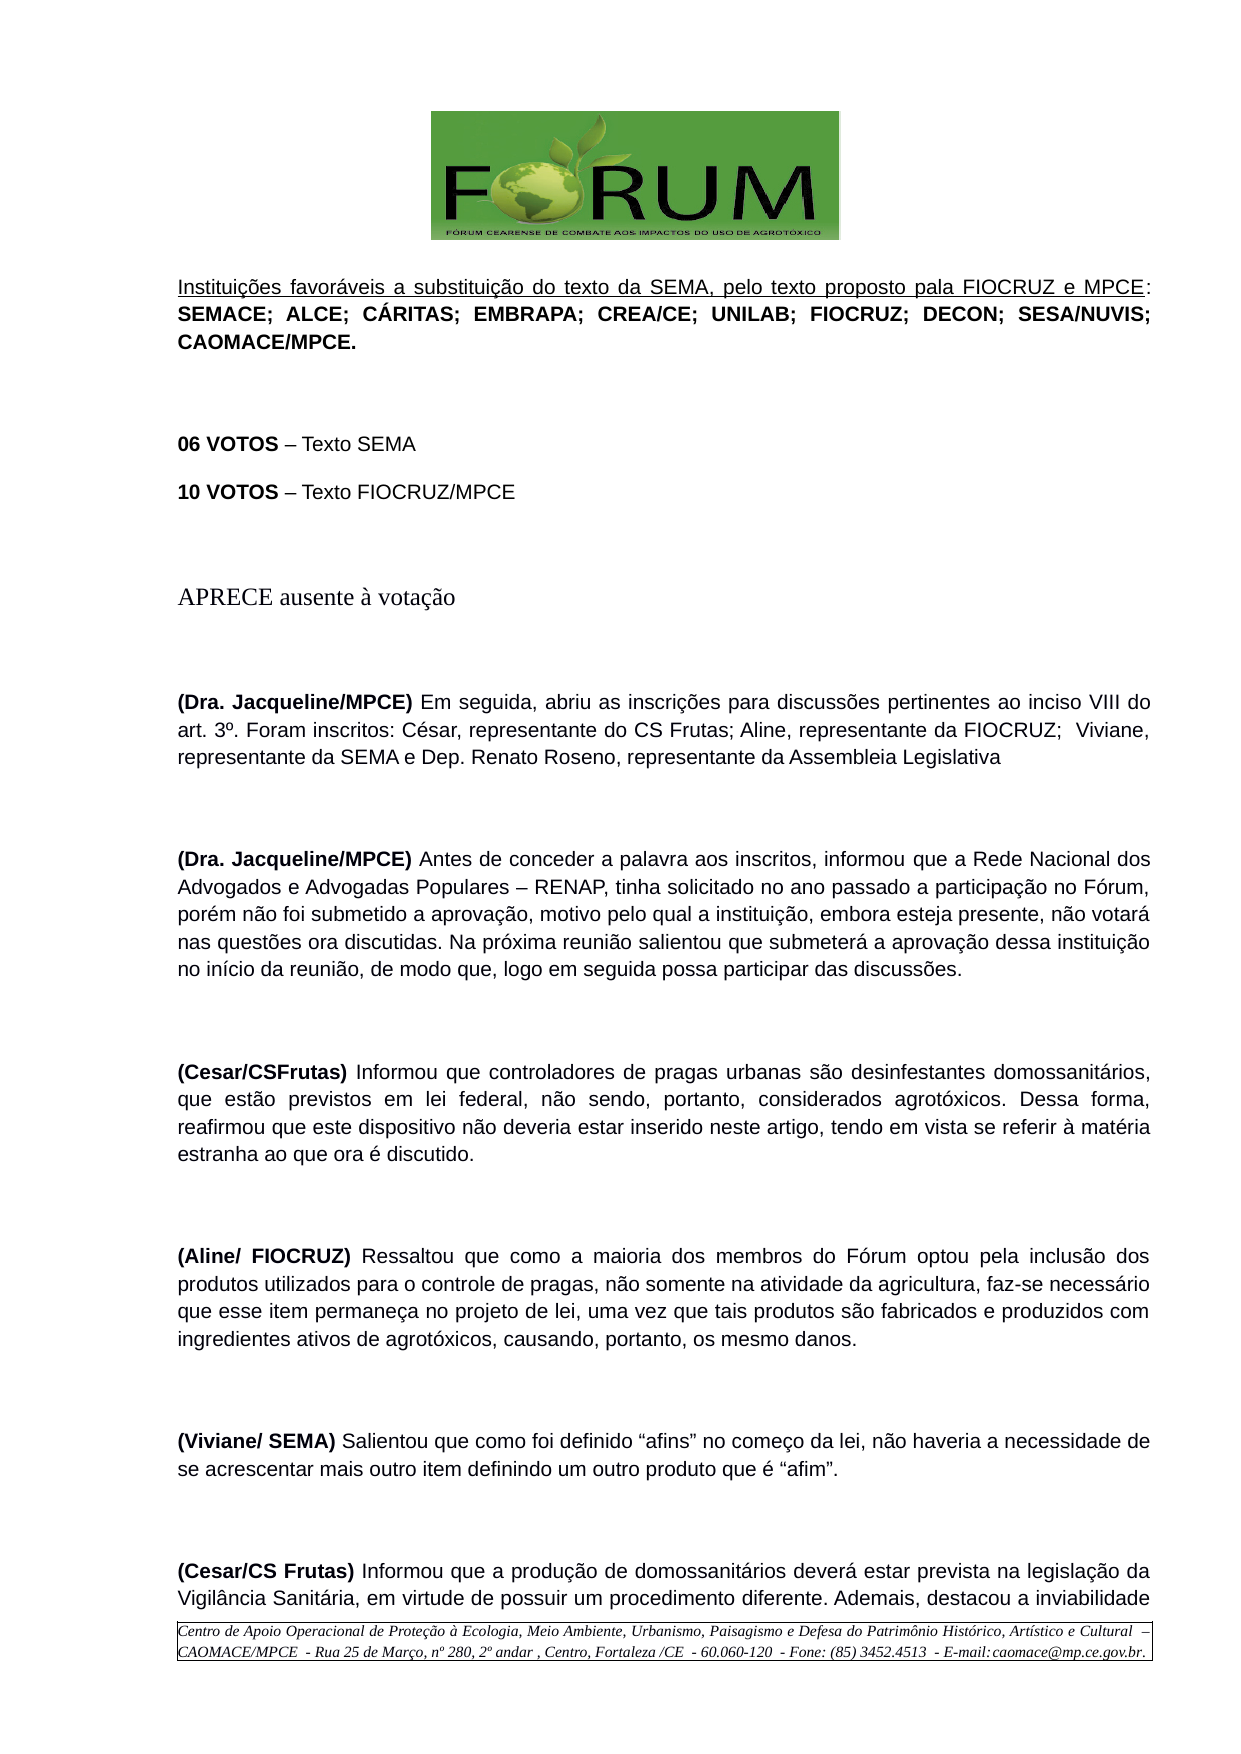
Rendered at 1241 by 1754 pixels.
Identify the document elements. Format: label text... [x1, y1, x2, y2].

text 06 VOTOS – Texto SEMA [177, 432, 1151, 456]
text Instituições favoráveis a substituição do texto da SEMA, pelo texto proposto pala FIOCRUZ e MPCE: SEMACE; ALCE; CÁRITAS; EMBRAPA; CREA/CE; UNILAB; FIOCRUZ; DECON; SESA/NUVIS; CAOMACE/MPCE. [177, 275, 1151, 354]
text (Viviane/ SEMA) Salientou que como foi definido “afins” no começo da lei, não haveria a necessidade de se acrescentar mais outro item definindo um outro produto que é “afim”. [177, 1429, 1151, 1480]
text (Aline/ FIOCRUZ) Ressaltou que como a maioria dos membros do Fórum optou pela inclusão dos produtos utilizados para o controle de pragas, não somente na atividade da agricultura, faz-se necessário que esse item permaneça no projeto de lei, uma vez que tais produtos são fabricados e produzidos com ingredientes ativos de agrotóxicos, causando, portanto, os mesmo danos. [177, 1244, 1151, 1351]
text (Cesar/CS Frutas) Informou que a produção de domossanitários deverá estar prevista na legislação da Vigilância Sanitária, em virtude de possuir um procedimento diferente. Ademais, destacou a inviabilidade [177, 1558, 1151, 1610]
text (Cesar/CSFrutas) Informou que controladores de pragas urbanas são desinfestantes domossanitários, que estão previstos em lei federal, não sendo, portanto, considerados agrotóxicos. Dessa forma, reafirmou que este dispositivo não deveria estar inserido neste artigo, tendo em vista se referir à matéria estranha ao que ora é discutido. [177, 1059, 1151, 1166]
text (Dra. Jacqueline/MPCE) Antes de conceder a palavra aos inscritos, informou que a Rede Nacional dos Advogados e Advogadas Populares – RENAP, tinha solicitado no ano passado a participação no Fórum, porém não foi submetido a aprovação, motivo pelo qual a instituição, embora esteja presente, não votará nas questões ora discutidas. Na próxima reunião salientou que submeterá a aprovação dessa instituição no início da reunião, de modo que, logo em seguida possa participar das discussões. [177, 847, 1151, 981]
text APRECE ausente à votação [177, 582, 1151, 611]
text (Dra. Jacqueline/MPCE) Em seguida, abriu as inscrições para discussões pertinentes ao inciso VIII do art. 3º. Foram inscritos: César, representante do CS Frutas; Aline, representante da FIOCRUZ; Viviane, representante da SEMA e Dep. Renato Roseno, representante da Assembleia Legislativa [177, 690, 1151, 769]
text 10 VOTOS – Texto FIOCRUZ/MPCE [177, 480, 1151, 504]
